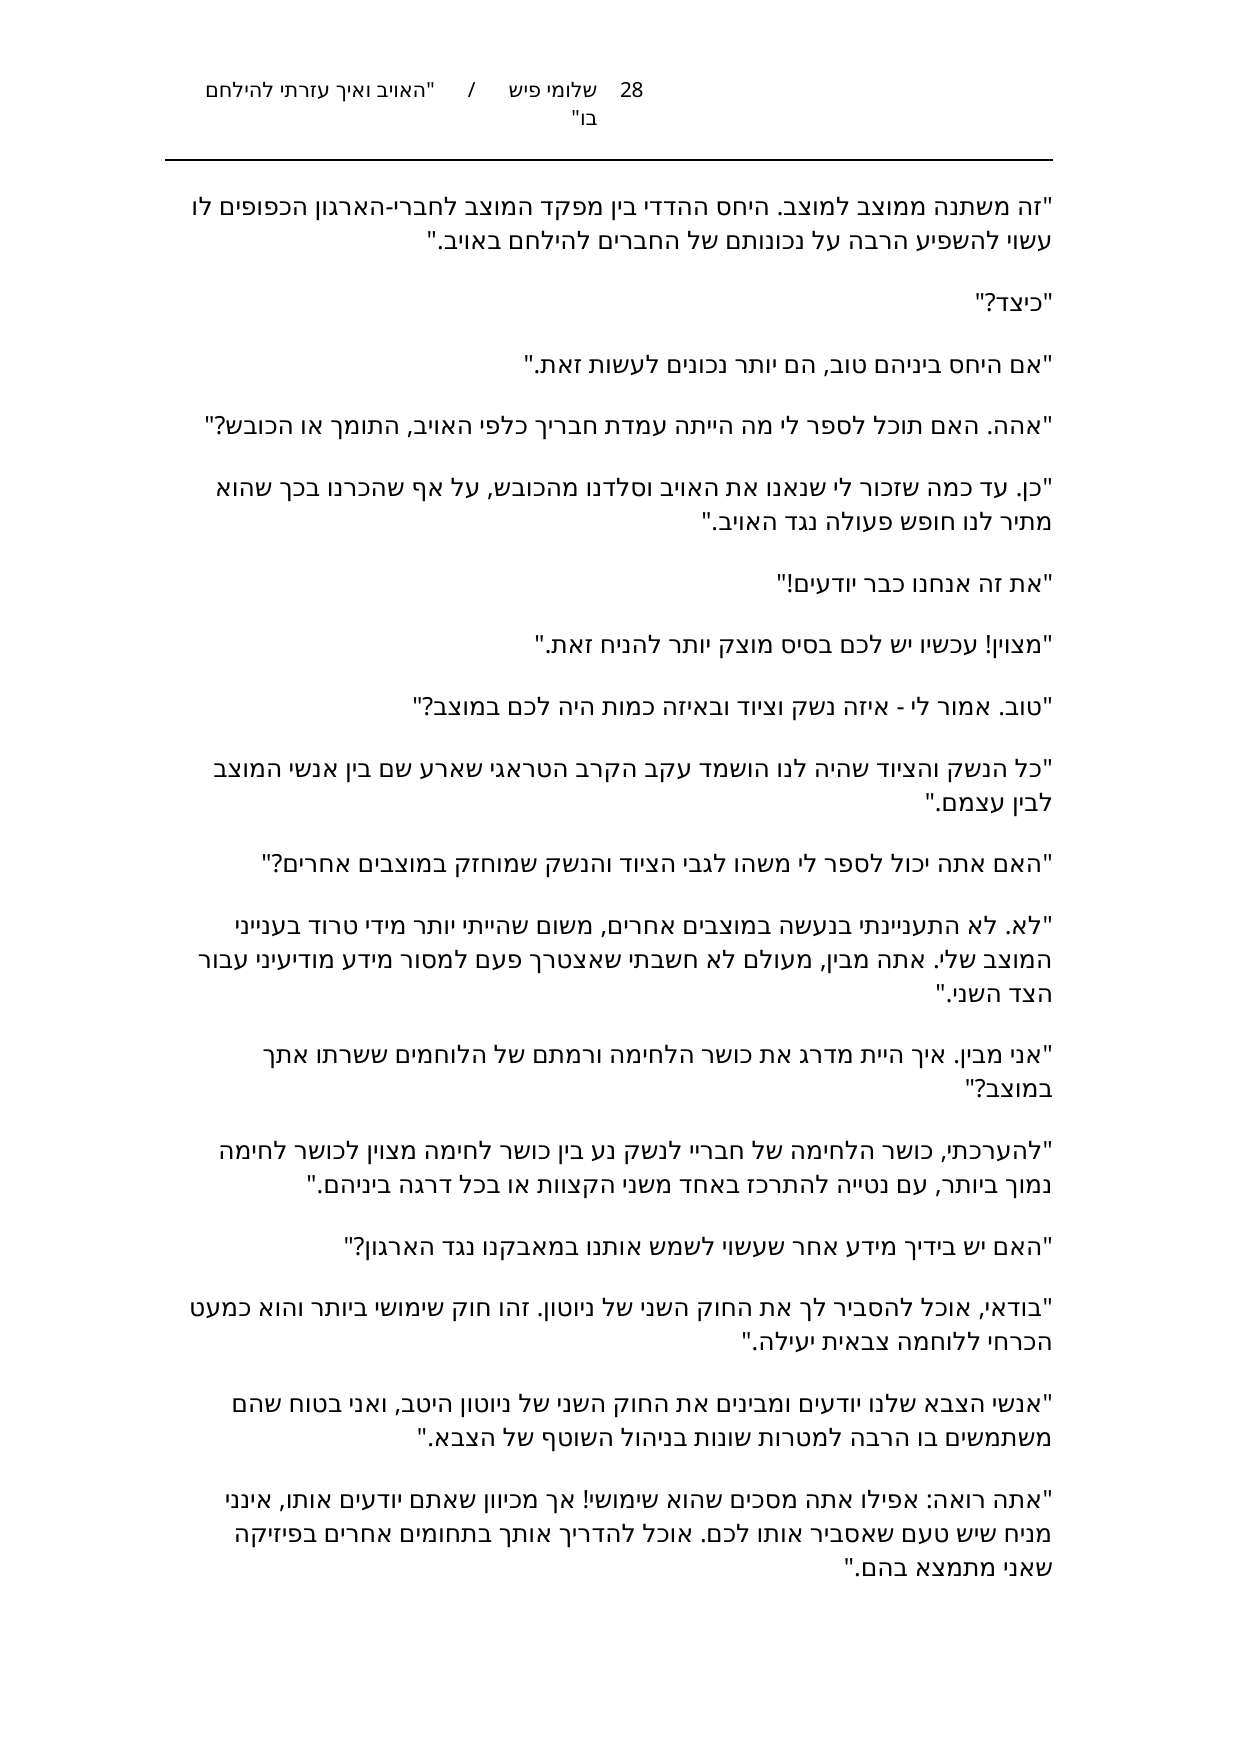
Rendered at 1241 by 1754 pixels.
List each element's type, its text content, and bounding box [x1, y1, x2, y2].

text "האם אתה יכול לספר לי משהו לגבי הציוד והנשק שמוחזק במוצבים אחרים?" [187, 846, 1053, 880]
text "אני מבין. איך היית מדרג את כושר הלחימה ורמתם של הלוחמים ששרתו אתך במוצב?" [187, 1037, 1053, 1105]
text "לא. לא התעניינתי בנעשה במוצבים אחרים, משום שהייתי יותר מידי טרוד בענייני המוצב שלי. אתה מבין, מעולם לא חשבתי שאצטרך פעם למסור מידע מודיעיני עבור הצד השני." [187, 907, 1053, 1009]
text "טוב. אמור לי - איזה נשק וציוד ובאיזה כמות היה לכם במוצב?" [187, 688, 1053, 722]
text "מצוין! עכשיו יש לכם בסיס מוצק יותר להניח זאת." [187, 627, 1053, 661]
text "כל הנשק והציוד שהיה לנו הושמד עקב הקרב הטראגי שארע שם בין אנשי המוצב לבין עצמם." [187, 750, 1053, 818]
text "כן. עד כמה שזכור לי שנאנו את האויב וסלדנו מהכובש, על אף שהכרנו בכך שהוא מתיר לנו חופש פעולה נגד האויב." [187, 469, 1053, 537]
text "להערכתי, כושר הלחימה של חבריי לנשק נע בין כושר לחימה מצוין לכושר לחימה נמוך ביותר, עם נטייה להתרכז באחד משני הקצוות או בכל דרגה ביניהם." [187, 1133, 1053, 1201]
text "כיצד?" [187, 284, 1053, 318]
text "בודאי, אוכל להסביר לך את החוק השני של ניוטון. זהו חוק שימושי ביותר והוא כמעט הכרחי ללוחמה צבאית יעילה." [187, 1290, 1053, 1358]
text "אהה. האם תוכל לספר לי מה הייתה עמדת חבריך כלפי האויב, התומך או הכובש?" [187, 408, 1053, 442]
text "את זה אנחנו כבר יודעים!" [187, 565, 1053, 599]
text "אנשי הצבא שלנו יודעים ומבינים את החוק השני של ניוטון היטב, ואני בטוח שהם משתמשים בו הרבה למטרות שונות בניהול השוטף של הצבא." [187, 1386, 1053, 1453]
text "האם יש בידיך מידע אחר שעשוי לשמש אותנו במאבקנו נגד הארגון?" [187, 1228, 1053, 1262]
text "זה משתנה ממוצב למוצב. היחס ההדדי בין מפקד המוצב לחברי-הארגון הכפופים לו עשוי להשפיע הרבה על נכונותם של החברים להילחם באויב." [187, 189, 1053, 257]
text "אם היחס ביניהם טוב, הם יותר נכונים לעשות זאת." [187, 346, 1053, 380]
text "אתה רואה: אפילו אתה מסכים שהוא שימושי! אך מכיוון שאתם יודעים אותו, אינני מניח שיש טעם שאסביר אותו לכם. אוכל להדריך אותך בתחומים אחרים בפיזיקה שאני מתמצא בהם." [187, 1481, 1053, 1583]
